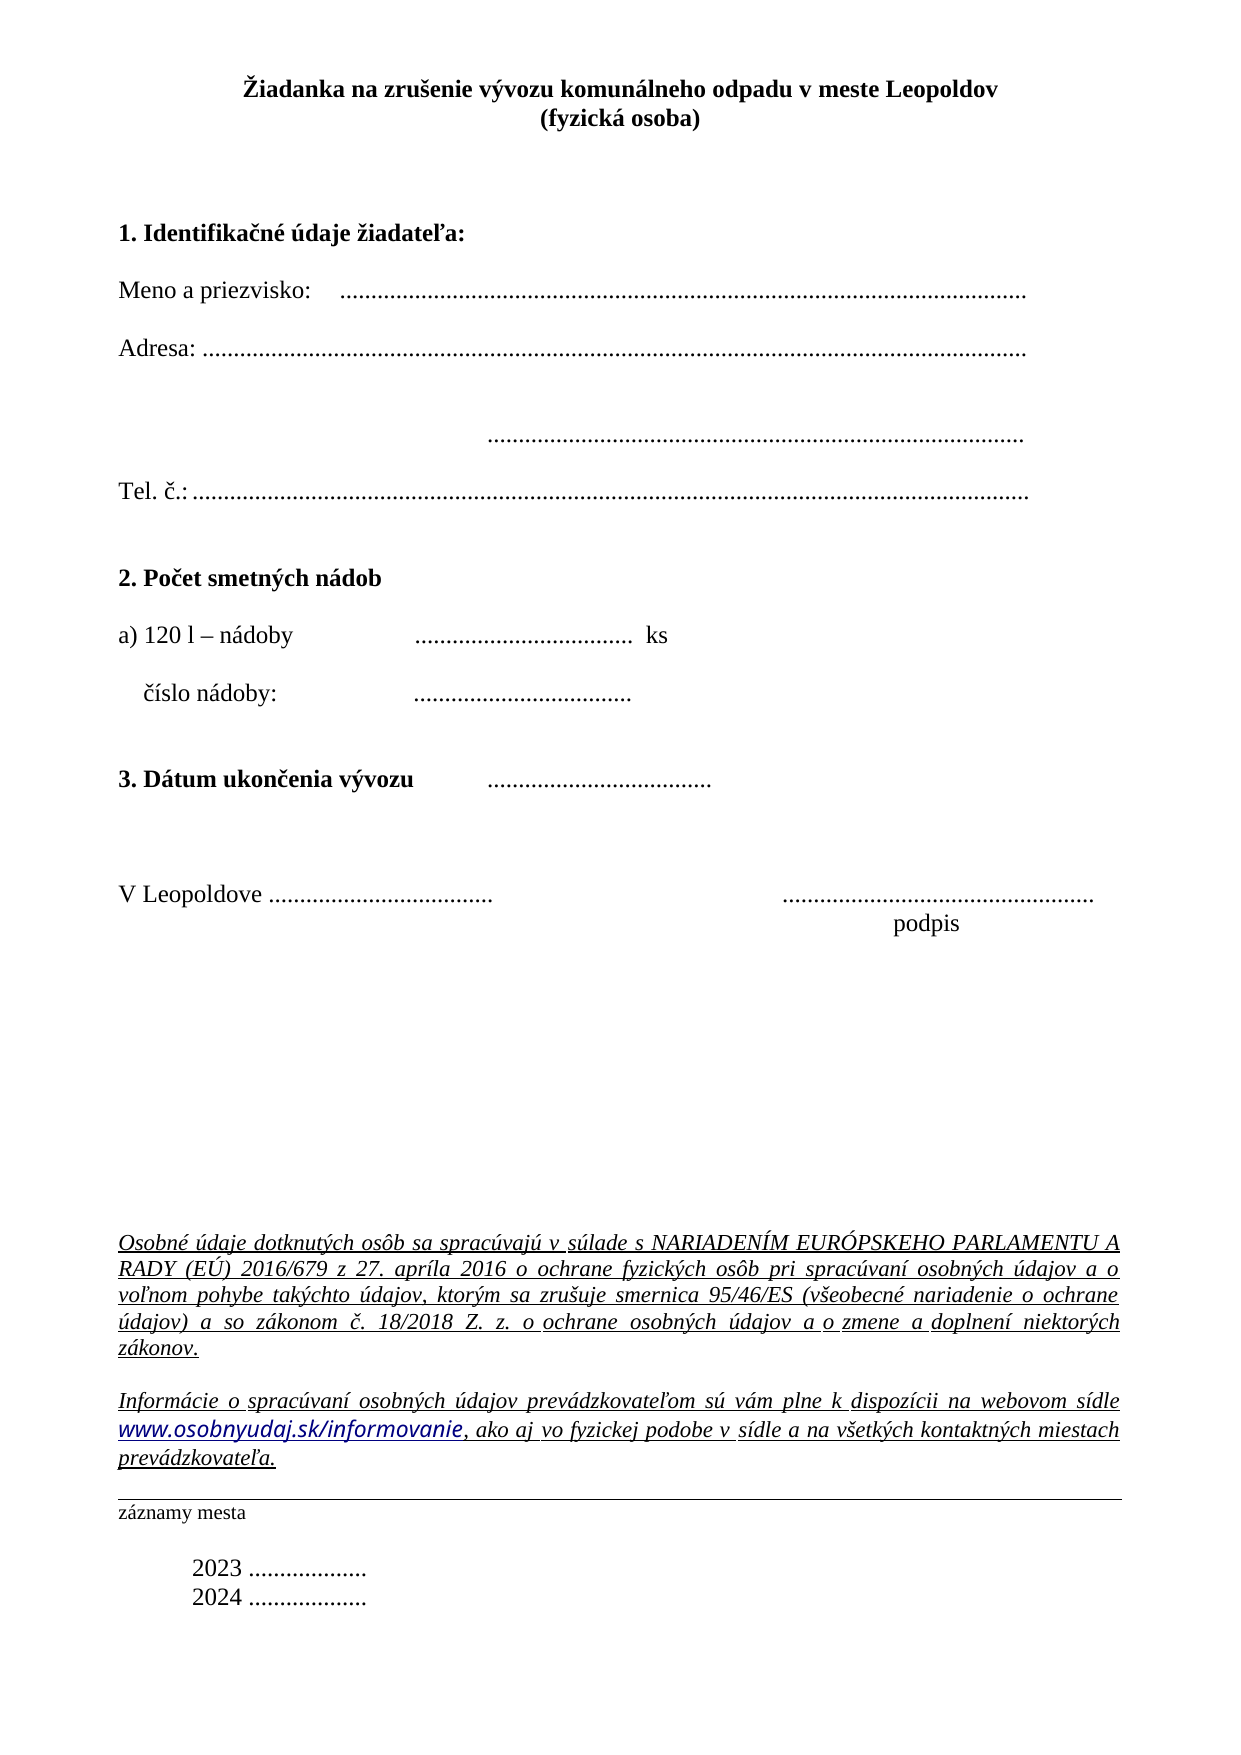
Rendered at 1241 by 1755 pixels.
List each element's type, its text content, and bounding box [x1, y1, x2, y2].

text ...................................................................................... [118, 419, 1122, 448]
text a) 120 l – nádoby ................................... ks [118, 620, 1122, 649]
text Osobné údaje dotknutých osôb sa spracúvajú v súlade s NARIADENÍM EURÓPSKEHO PARLAMENTU A RADY (EÚ) 2016/679 z 27. apríla 2016 o ochrane fyzických osôb pri spracúvaní osobných údajov a o voľnom pohybe takýchto údajov, ktorým sa zrušuje smernica 95/46/ES (všeobecné nariadenie o ochrane údajov) a so zákonom č. 18/2018 Z. z. o ochrane osobných údajov a o zmene a doplnení niektorých zákonov. [118, 1229, 1122, 1360]
text Žiadanka na zrušenie vývozu komunálneho odpadu v meste Leopoldov [118, 74, 1122, 103]
text záznamy mesta [118, 1500, 1122, 1524]
text Tel. č.: ...................................................................................................................................... [118, 476, 1122, 505]
text V Leopoldove .................................... .................................................. podpis [118, 879, 1122, 936]
text 3. Dátum ukončenia vývozu .................................... [118, 764, 1122, 793]
text číslo nádoby: ................................... [118, 678, 1122, 706]
text 2023 ................... [118, 1553, 1122, 1582]
text Adresa: .................................................................................................................................... [118, 333, 1122, 361]
text (fyzická osoba) [118, 103, 1122, 131]
text 2. Počet smetných nádob [118, 563, 1122, 591]
text 2024 ................... [118, 1582, 1122, 1611]
text Informácie o spracúvaní osobných údajov prevádzkovateľom sú vám plne k dispozícii na webovom sídle www.osobnyudaj.sk/informovanie, ako aj vo fyzickej podobe v sídle a na všetkých kontaktných miestach prevádzkovateľa. [118, 1387, 1122, 1471]
text 1. Identifikačné údaje žiadateľa: [118, 218, 1122, 246]
text Meno a priezvisko: .............................................................................................................. [118, 275, 1122, 304]
